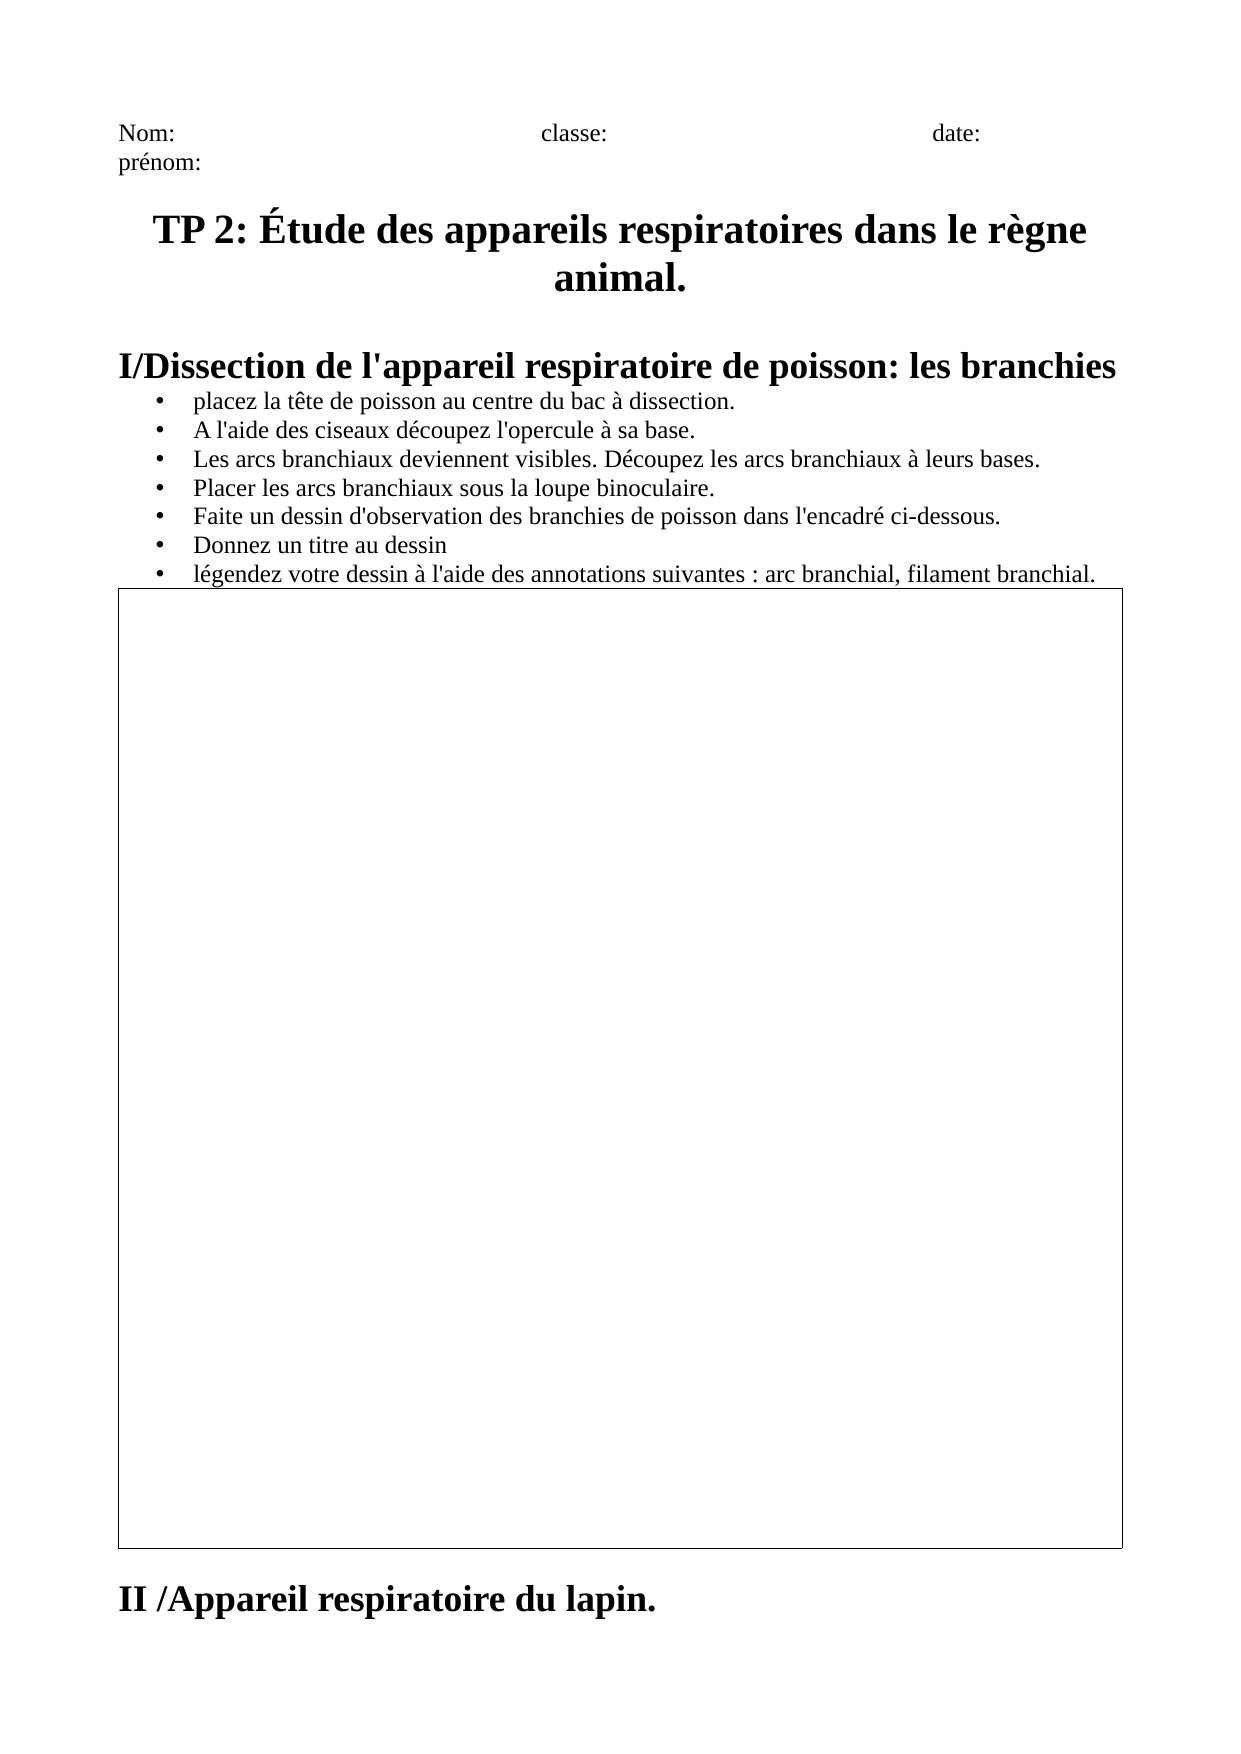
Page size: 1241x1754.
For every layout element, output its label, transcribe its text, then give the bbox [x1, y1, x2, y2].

list Les arcs branchiaux deviennent visibles. Découpez les arcs branchiaux à leurs bases. [156, 444, 1122, 473]
text Nom: classe: date: [118, 118, 1122, 147]
list Faite un dessin d'observation des branchies de poisson dans l'encadré ci-dessous. [156, 501, 1122, 530]
list légendez votre dessin à l'aide des annotations suivantes : arc branchial, filament branchial. [156, 559, 1122, 588]
list A l'aide des ciseaux découpez l'opercule à sa base. [156, 415, 1122, 444]
text I/Dissection de l'appareil respiratoire de poisson: les branchies [118, 343, 1122, 386]
list Placer les arcs branchiaux sous la loupe binoculaire. [156, 473, 1122, 501]
text II /Appareil respiratoire du lapin. [118, 1577, 1122, 1620]
list Donnez un titre au dessin [156, 530, 1122, 559]
list placez la tête de poisson au centre du bac à dissection. [156, 386, 1122, 415]
text prénom: [118, 147, 1122, 176]
table_header [119, 589, 1122, 1548]
text TP 2: Étude des appareils respiratoires dans le règne animal. [118, 204, 1122, 300]
